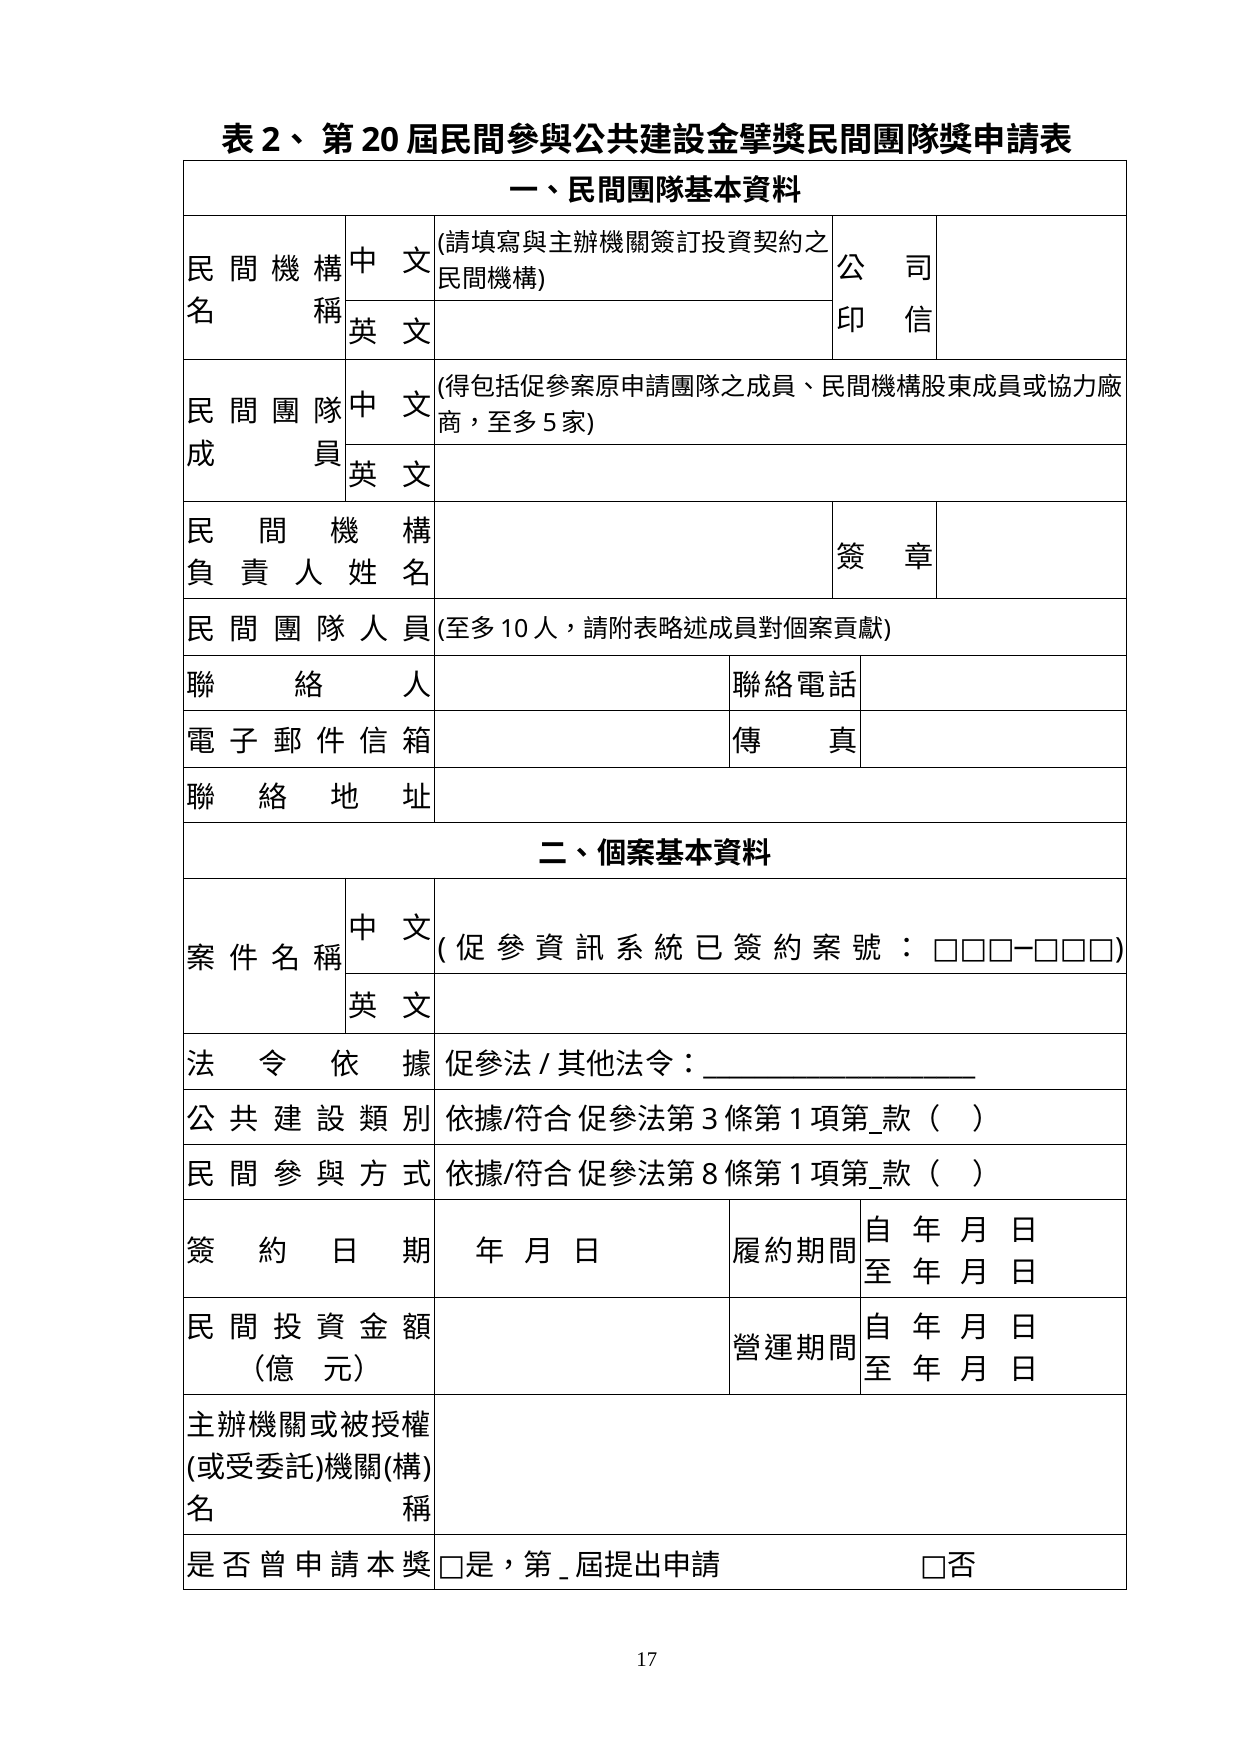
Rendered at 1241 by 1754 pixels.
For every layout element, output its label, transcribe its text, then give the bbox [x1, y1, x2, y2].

table_cell [435, 1298, 729, 1394]
table_cell [435, 768, 1126, 822]
table_cell 民間團隊人員 [184, 599, 434, 655]
table_cell [435, 445, 1126, 501]
table_cell [435, 1395, 1126, 1534]
table_cell (得包括促參案原申請團隊之成員、民間機構股東成員或協力廠商，至多5家) [435, 360, 1126, 444]
table_cell 公共建設類別 [184, 1090, 434, 1144]
table_cell 依據/符合 促參法第3條第1項第 款（ ） [435, 1090, 1126, 1144]
table_cell 民間機構 名稱 [184, 216, 345, 359]
table_cell 民間參與方式 [184, 1145, 434, 1199]
table_cell 公司 印信 [833, 216, 936, 359]
table_cell 民間團隊 成員 [184, 360, 345, 501]
table_cell 中文 [346, 879, 434, 972]
table_cell (促參資訊系統已簽約案號：­­­□□□─□□□) [435, 879, 1126, 972]
table_cell 年 月 日 [435, 1200, 729, 1297]
table_cell 簽章 [833, 502, 936, 598]
table_cell 傳真 [730, 711, 860, 767]
table_cell [435, 974, 1126, 1033]
table_cell 英文 [346, 445, 434, 501]
table_cell [435, 711, 729, 767]
table_cell 促參法 / 其他法令：_____________________ [435, 1034, 1126, 1088]
table_cell [435, 502, 832, 598]
table_cell 依據/符合 促參法第8條第1項第 款（ ） [435, 1145, 1126, 1199]
table_cell [435, 656, 729, 710]
table_cell 電子郵件信箱 [184, 711, 434, 767]
table_header 一、民間團隊基本資料 [184, 161, 1126, 215]
table_cell 中文 [346, 360, 434, 444]
table_cell 履約期間 [730, 1200, 860, 1297]
table_cell 自 年 月 日 至 年 月 日 [861, 1298, 1126, 1394]
table_cell 民間投資金額 （億 元） [184, 1298, 434, 1394]
table_cell [937, 502, 1126, 598]
table_cell 聯絡地址 [184, 768, 434, 822]
table_cell 民間機構 負責人姓名 [184, 502, 434, 598]
table_cell 英文 [346, 974, 434, 1033]
text 表2、 第20屆民間參與公共建設金擘獎民間團隊獎申請表 [187, 118, 1106, 160]
table_cell [937, 216, 1126, 359]
table_cell □否 [885, 1535, 1126, 1589]
table_cell 是否曾申請本獎 [184, 1535, 434, 1589]
table_cell [861, 711, 1126, 767]
table_cell [435, 301, 832, 359]
table_cell 營運期間 [730, 1298, 860, 1394]
table_cell 二、個案基本資料 [184, 823, 1126, 877]
table_cell □是，第ˍ屆提出申請 [435, 1535, 885, 1589]
table_cell 主辦機關或被授權(或受委託)機關(構)名稱 [184, 1395, 434, 1534]
table_cell 簽約日期 [184, 1200, 434, 1297]
table_cell 聯絡人 [184, 656, 434, 710]
table_cell (請填寫與主辦機關簽訂投資契約之民間機構) [435, 216, 832, 300]
table_cell 案件名稱 [184, 879, 345, 1033]
table_cell 自 年 月 日 至 年 月 日 [861, 1200, 1126, 1297]
table_cell 聯絡電話 [730, 656, 860, 710]
table_cell 英文 [346, 301, 434, 359]
table_cell [861, 656, 1126, 710]
table_cell 中文 [346, 216, 434, 300]
table_cell (至多10人，請附表略述成員對個案貢獻) [435, 599, 1126, 655]
table_cell 法令依據 [184, 1034, 434, 1088]
